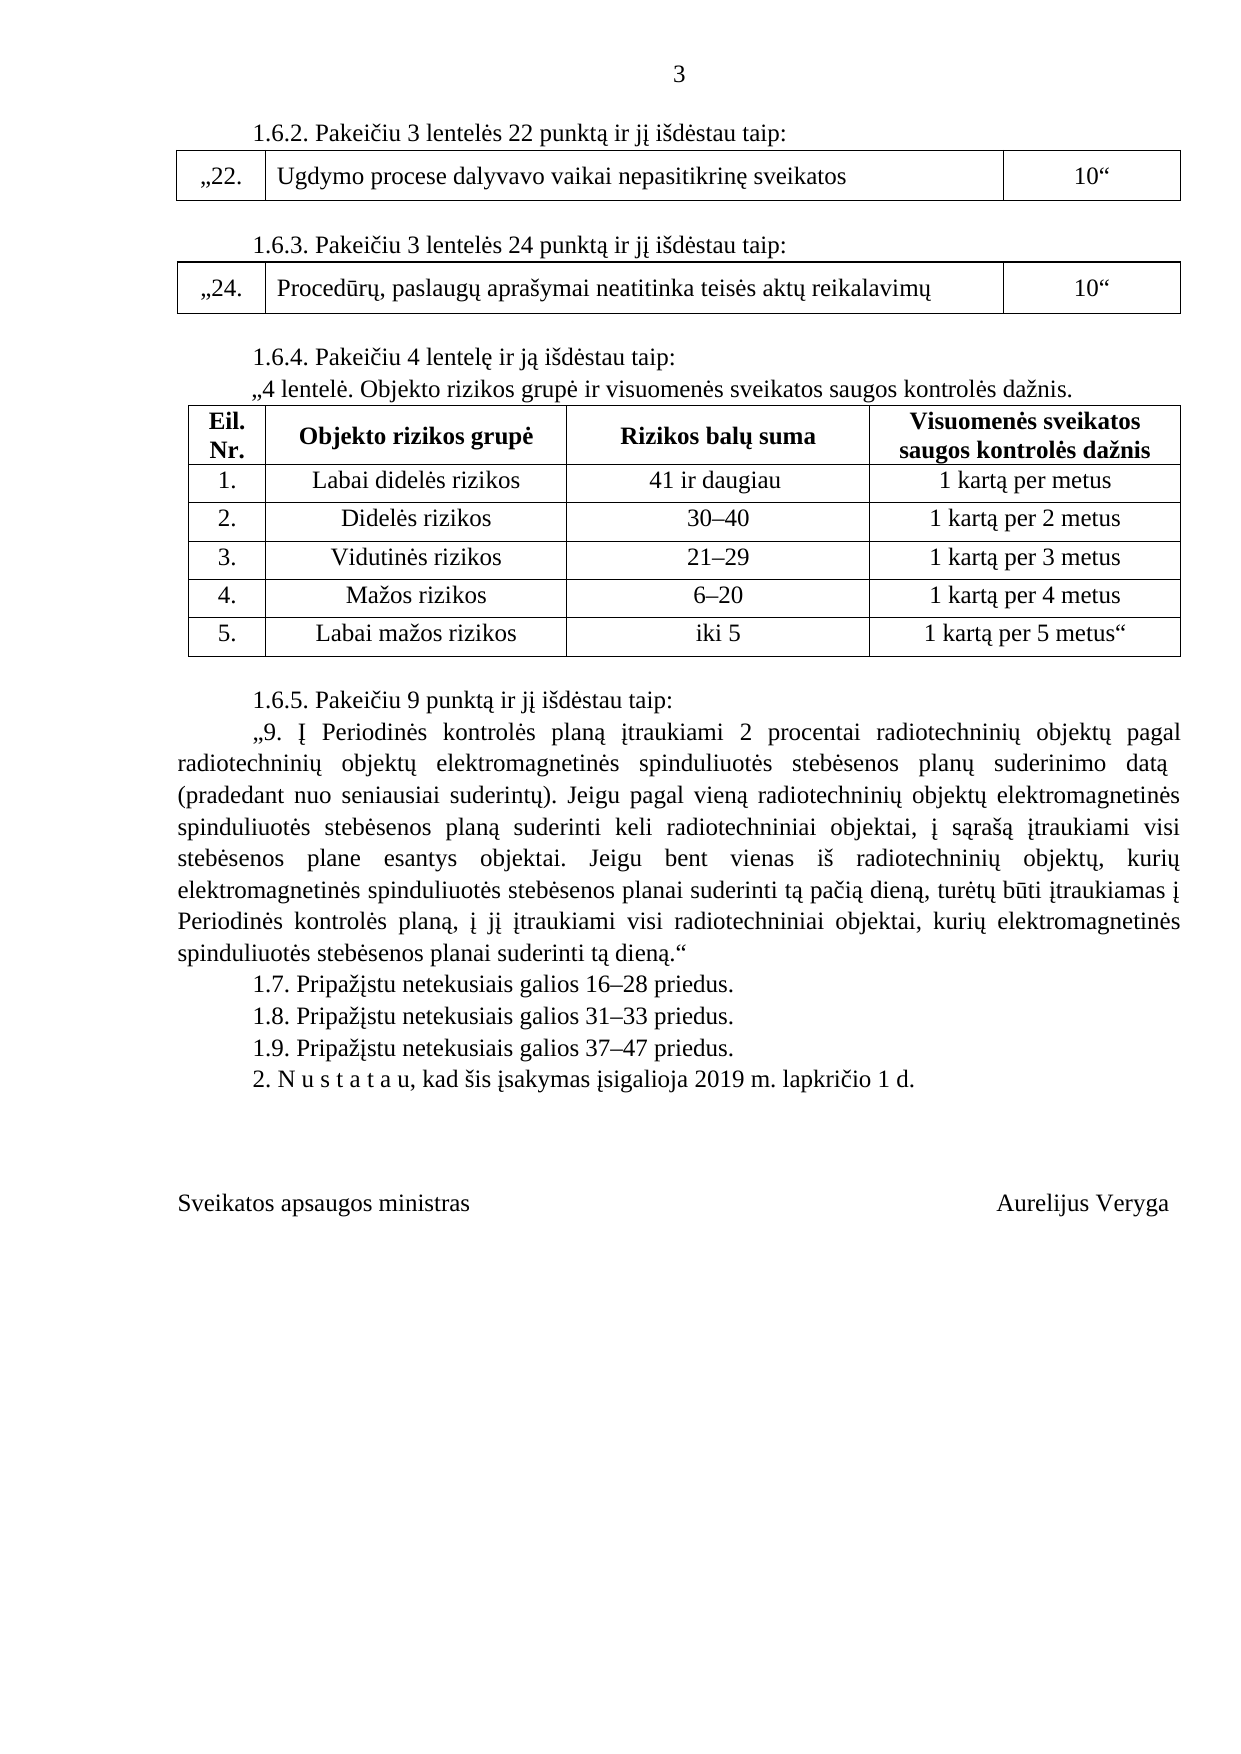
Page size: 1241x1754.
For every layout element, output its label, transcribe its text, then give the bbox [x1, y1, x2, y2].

table_cell 41 ir daugiau [567, 465, 869, 502]
table_cell 6–20 [567, 580, 869, 617]
table_header 10“ [1004, 263, 1180, 312]
table_cell 21–29 [567, 542, 869, 579]
text „9. Į Periodinės kontrolės planą įtraukiami 2 procentai radiotechninių objektų pagal radiotechninių objektų elektromagnetinės spinduliuotės stebėsenos planų suderinimo datą (pradedant nuo seniausiai suderintų). Jeigu pagal vieną radiotechninių objektų elektromagnetinės spinduliuotės stebėsenos planą suderinti keli radiotechniniai objektai, į sąrašą įtraukiami visi stebėsenos plane esantys objektai. Jeigu bent vienas iš radiotechninių objektų, kurių elektromagnetinės spinduliuotės stebėsenos planai suderinti tą pačią dieną, turėtų būti įtraukiamas į Periodinės kontrolės planą, į jį įtraukiami visi radiotechniniai objektai, kurių elektromagnetinės spinduliuotės stebėsenos planai suderinti tą dieną.“ [177, 717, 1181, 967]
table_cell 5. [189, 618, 265, 656]
text 1.6.3. Pakeičiu 3 lentelės 24 punktą ir jį išdėstau taip: [177, 230, 1181, 258]
text Sveikatos apsaugos ministras Aurelijus Veryga [177, 1188, 1181, 1216]
table_cell 30–40 [567, 503, 869, 541]
table_cell 1. [189, 465, 265, 502]
table_cell 1 kartą per 4 metus [870, 580, 1180, 617]
table_cell Didelės rizikos [266, 503, 566, 541]
text 1.9. Pripažįstu netekusiais galios 37–47 priedus. [177, 1033, 1181, 1061]
table_cell 1 kartą per metus [870, 465, 1180, 502]
table_cell 1 kartą per 3 metus [870, 542, 1180, 579]
table_cell 1 kartą per 2 metus [870, 503, 1180, 541]
table_header Objekto rizikos grupė [266, 406, 566, 464]
table_cell Vidutinės rizikos [266, 542, 566, 579]
table_cell 4. [189, 580, 265, 617]
text 1.6.2. Pakeičiu 3 lentelės 22 punktą ir jį išdėstau taip: [177, 118, 1181, 147]
table_header „24. [178, 263, 265, 312]
table_header „22. [177, 151, 265, 200]
table_cell iki 5 [567, 618, 869, 656]
table_header Ugdymo procese dalyvavo vaikai nepasitikrinę sveikatos [266, 151, 1003, 200]
table_cell 1 kartą per 5 metus“ [870, 618, 1180, 656]
table_cell Mažos rizikos [266, 580, 566, 617]
table_cell Labai mažos rizikos [266, 618, 566, 656]
text 2. N u s t a t a u, kad šis įsakymas įsigalioja 2019 m. lapkričio 1 d. [177, 1064, 1181, 1093]
table_header Rizikos balų suma [567, 406, 869, 464]
table_header Eil. Nr. [189, 406, 265, 464]
table_header 10“ [1004, 151, 1180, 200]
table_cell Labai didelės rizikos [266, 465, 566, 502]
text 1.6.5. Pakeičiu 9 punktą ir jį išdėstau taip: [177, 685, 1181, 714]
text 1.8. Pripažįstu netekusiais galios 31–33 priedus. [177, 1001, 1181, 1030]
text 1.7. Pripažįstu netekusiais galios 16–28 priedus. [177, 969, 1181, 998]
text „4 lentelė. Objekto rizikos grupė ir visuomenės sveikatos saugos kontrolės dažnis. [251, 374, 1181, 403]
table_header Visuomenės sveikatos saugos kontrolės dažnis [870, 406, 1180, 464]
table_cell 2. [189, 503, 265, 541]
text 1.6.4. Pakeičiu 4 lentelę ir ją išdėstau taip: [177, 342, 1181, 371]
table_cell 3. [189, 542, 265, 579]
table_header Procedūrų, paslaugų aprašymai neatitinka teisės aktų reikalavimų [266, 263, 1003, 312]
